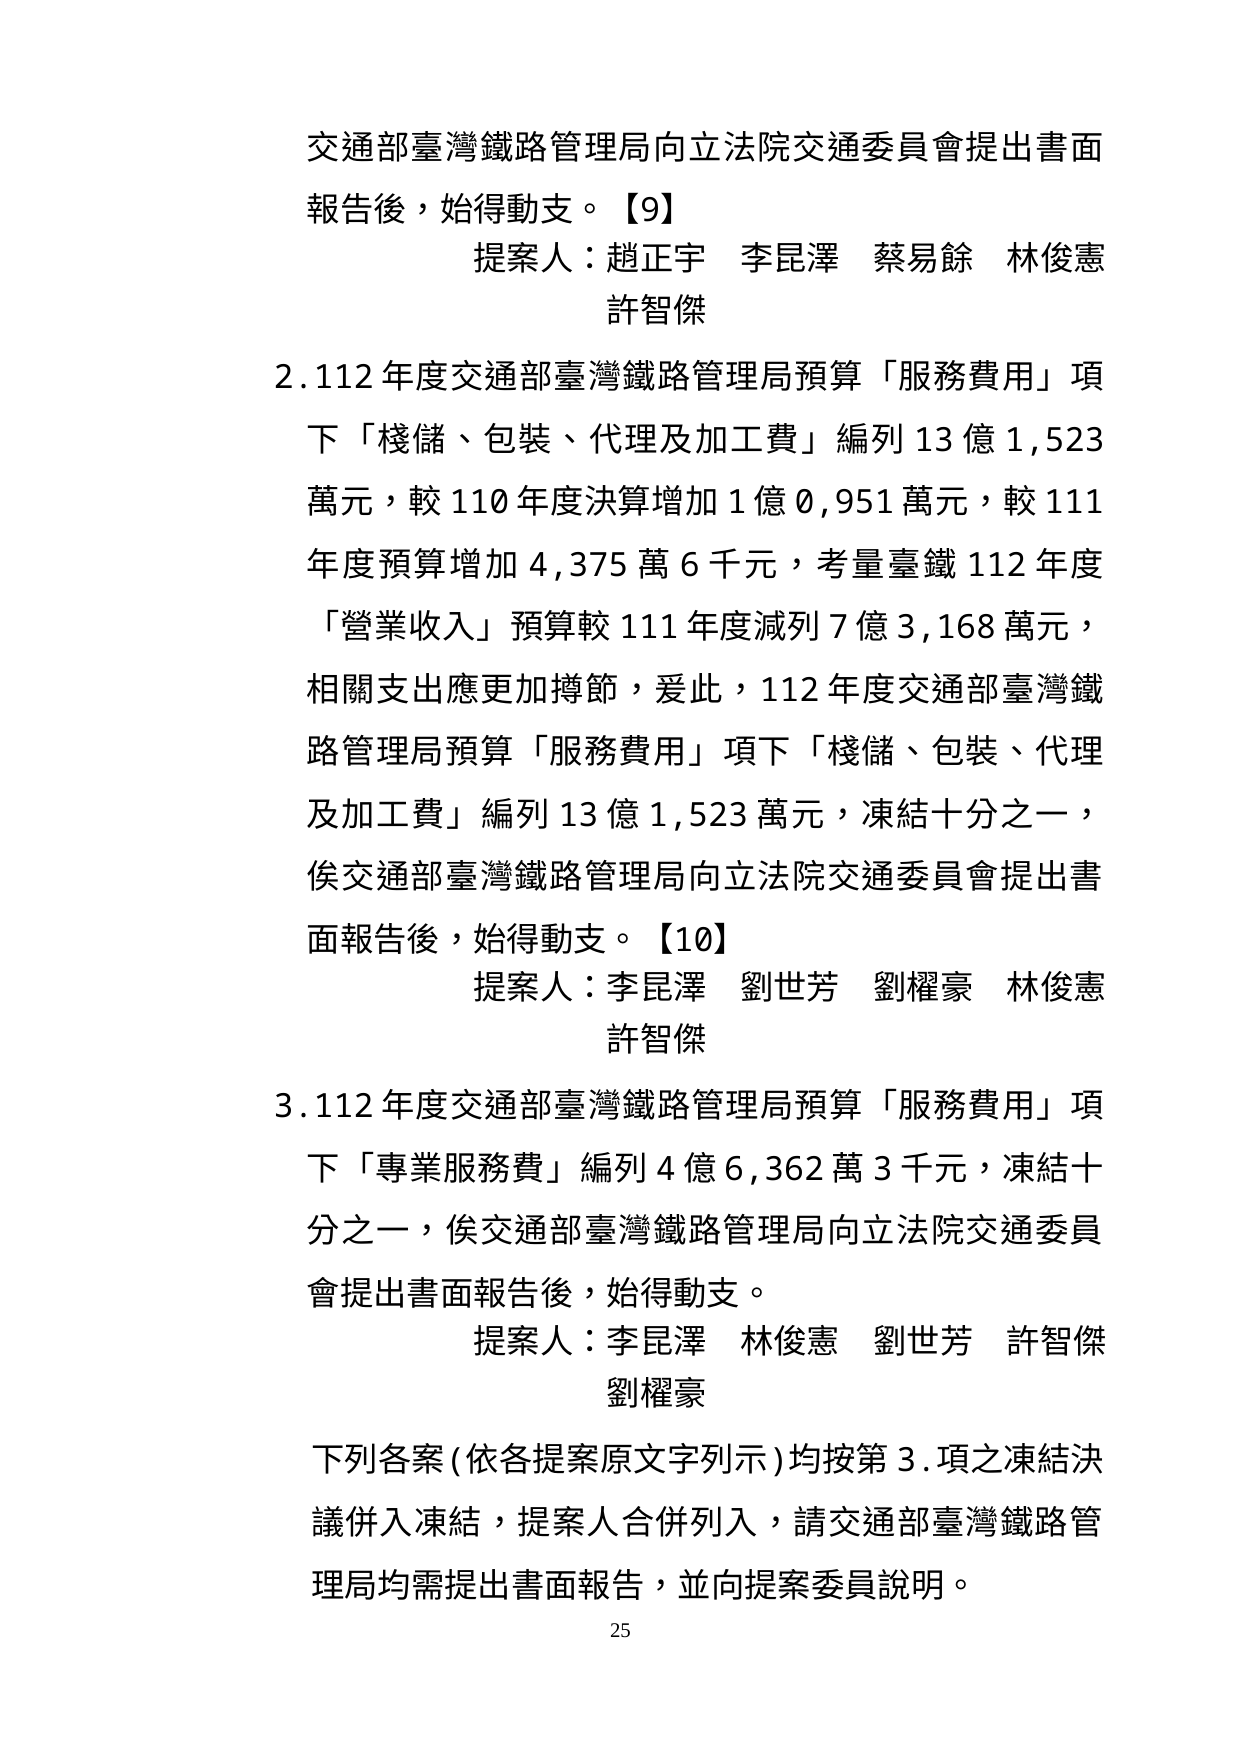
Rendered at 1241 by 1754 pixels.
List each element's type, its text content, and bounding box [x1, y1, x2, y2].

text 提案人：李昆澤 劉世芳 劉櫂豪 林俊憲 許智傑 [473, 957, 1117, 1062]
text 提案人：趙正宇 李昆澤 蔡易餘 林俊憲 許智傑 [473, 228, 1117, 332]
subtitle 2.112年度交通部臺灣鐵路管理局預算「服務費用」項下「棧儲、包裝、代理及加工費」編列13億1,523萬元，較110年度決算增加1億0,951萬元，較111年度預算增加4,375萬6千元，考量臺鐵112年度「營業收入」預算較111年度減列7億3,168萬元，相關支出應更加撙節，爰此，112年度交通部臺灣鐵路管理局預算「服務費用」項下「棧儲、包裝、代理及加工費」編列13億1,523萬元，凍結十分之一，俟交通部臺灣鐵路管理局向立法院交通委員會提出書面報告後，始得動支。【10】 [273, 332, 1104, 957]
subtitle 交通部臺灣鐵路管理局向立法院交通委員會提出書面報告後，始得動支。【9】 [273, 103, 1104, 228]
text 下列各案(依各提案原文字列示)均按第3.項之凍結決議併入凍結，提案人合併列入，請交通部臺灣鐵路管理局均需提出書面報告，並向提案委員說明。 [311, 1416, 1104, 1603]
text 提案人：李昆澤 林俊憲 劉世芳 許智傑 劉櫂豪 [473, 1312, 1117, 1416]
subtitle 3.112年度交通部臺灣鐵路管理局預算「服務費用」項下「專業服務費」編列4億6,362萬3千元，凍結十分之一，俟交通部臺灣鐵路管理局向立法院交通委員會提出書面報告後，始得動支。 [273, 1062, 1104, 1312]
